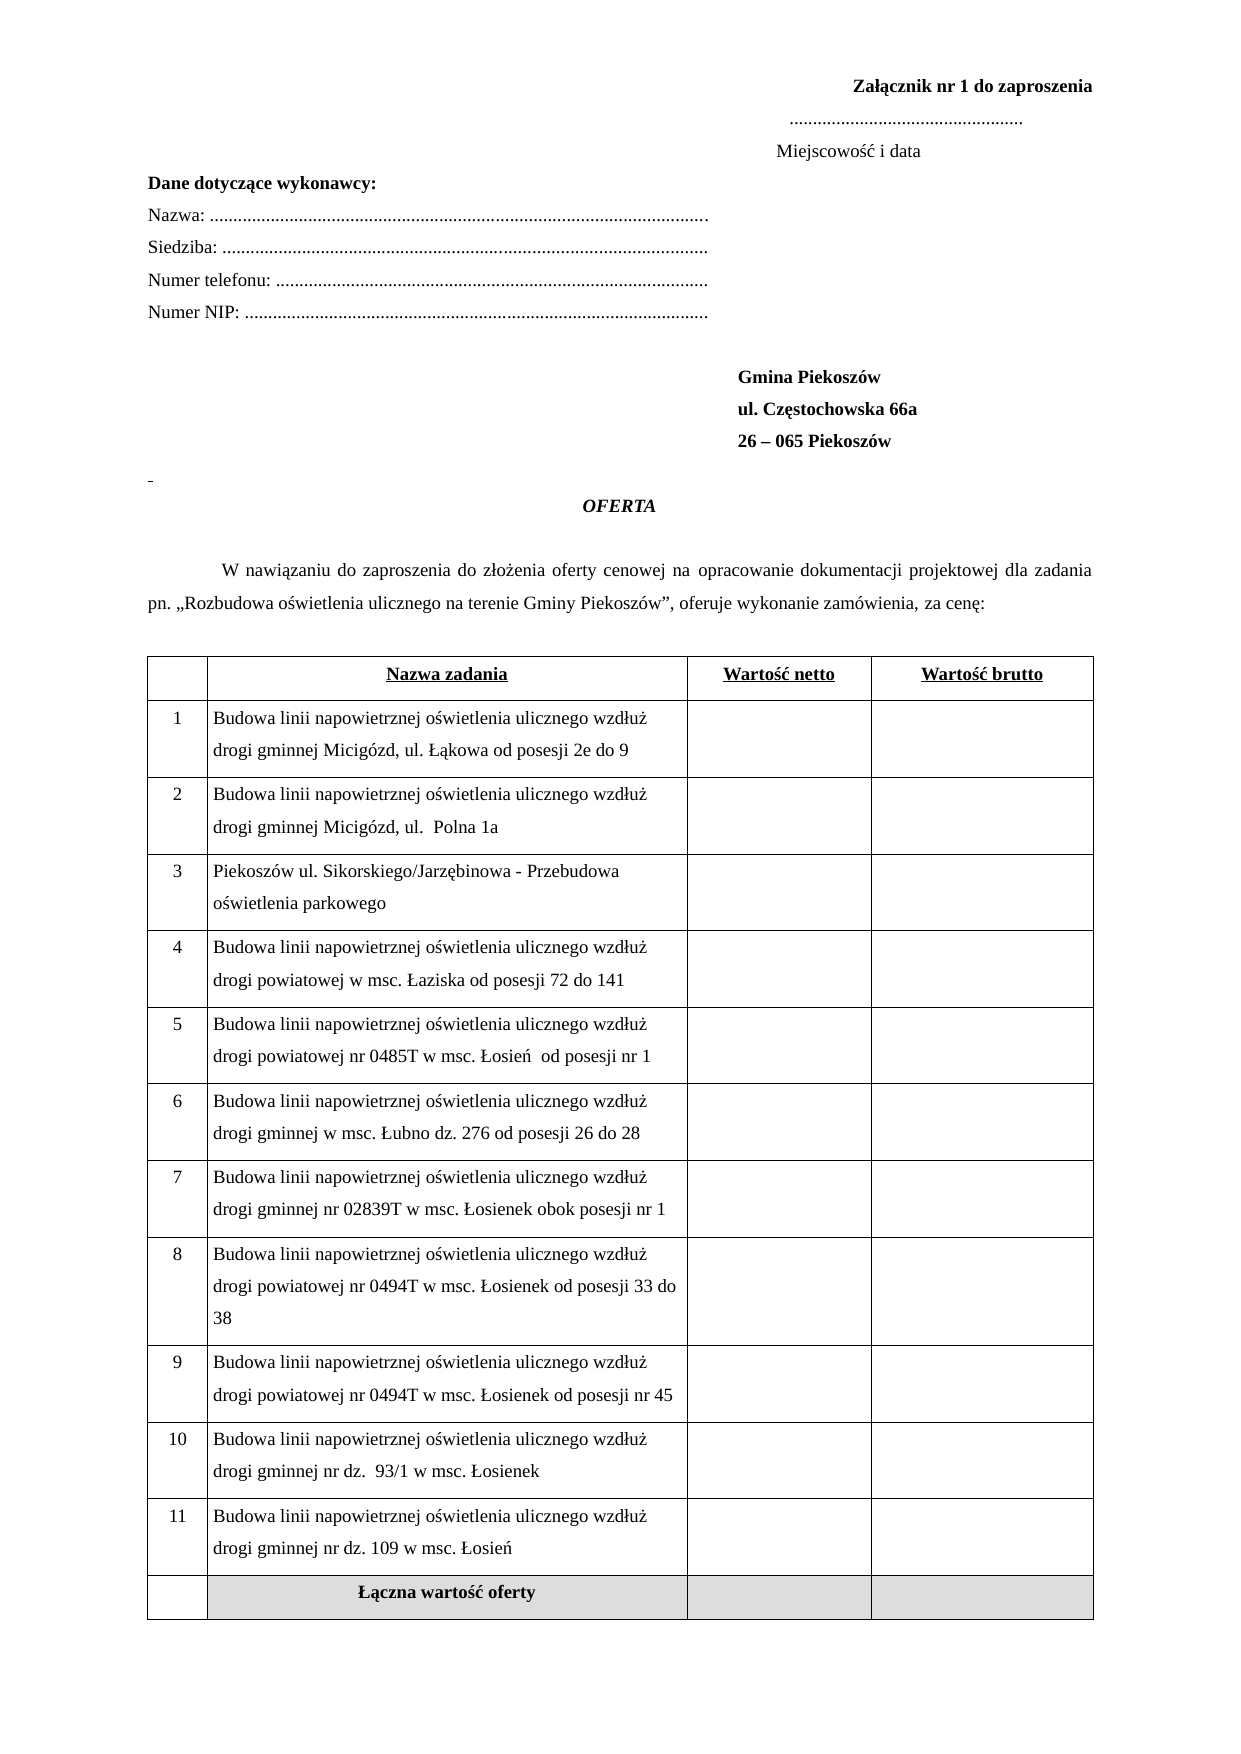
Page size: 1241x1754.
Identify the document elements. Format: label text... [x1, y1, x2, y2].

subtitle Załącznik nr 1 do zaproszenia [148, 75, 1092, 96]
table_cell [872, 1346, 1093, 1422]
text Numer telefonu: ................................................ [148, 269, 1092, 290]
table_cell Budowa linii napowietrznej oświetlenia ulicznego wzdłuż drogi gminnej w msc. Łubno dz. 276 od posesji 26 do 28 [208, 1084, 687, 1160]
table_cell Budowa linii napowietrznej oświetlenia ulicznego wzdłuż drogi gminnej nr 02839T w msc. Łosienek obok posesji nr 1 [208, 1161, 687, 1236]
table_cell [872, 855, 1093, 930]
text Siedziba: ............................................................ [148, 236, 1092, 258]
table_header [148, 657, 207, 700]
table_cell 8 [148, 1238, 207, 1345]
table_cell [872, 1008, 1093, 1083]
table_cell 6 [148, 1084, 207, 1160]
subtitle OFERTA [148, 495, 1092, 516]
table_cell Budowa linii napowietrznej oświetlenia ulicznego wzdłuż drogi gminnej Micigózd, ul. Łąkowa od posesji 2e do 9 [208, 701, 687, 777]
table_cell [872, 701, 1093, 777]
table_cell Budowa linii napowietrznej oświetlenia ulicznego wzdłuż drogi gminnej Micigózd, ul. Polna 1a [208, 778, 687, 853]
table_cell 10 [148, 1423, 207, 1498]
table_cell [872, 1238, 1093, 1345]
table_cell [688, 855, 871, 930]
table_cell [688, 1499, 871, 1575]
text .................................................. Miejscowość i data [148, 107, 1092, 161]
table_cell Budowa linii napowietrznej oświetlenia ulicznego wzdłuż drogi powiatowej nr 0494T w msc. Łosienek od posesji nr 45 [208, 1346, 687, 1422]
table_cell [688, 701, 871, 777]
table_cell [872, 931, 1093, 1007]
table_cell Budowa linii napowietrznej oświetlenia ulicznego wzdłuż drogi gminnej nr dz. 109 w msc. Łosień [208, 1499, 687, 1575]
table_cell Budowa linii napowietrznej oświetlenia ulicznego wzdłuż drogi powiatowej nr 0494T w msc. Łosienek od posesji 33 do 38 [208, 1238, 687, 1345]
text Gmina Piekoszów [664, 366, 1092, 387]
table_cell Budowa linii napowietrznej oświetlenia ulicznego wzdłuż drogi powiatowej w msc. Łaziska od posesji 72 do 141 [208, 931, 687, 1007]
table_cell Budowa linii napowietrznej oświetlenia ulicznego wzdłuż drogi powiatowej nr 0485T w msc. Łosień od posesji nr 1 [208, 1008, 687, 1083]
table_cell [872, 1576, 1093, 1619]
subtitle Dane dotyczące wykonawcy: [148, 172, 1092, 193]
table_cell 5 [148, 1008, 207, 1083]
table_header Wartość netto [688, 657, 871, 700]
table_cell 7 [148, 1161, 207, 1236]
table_cell [688, 1084, 871, 1160]
table_cell [688, 931, 871, 1007]
table_cell [688, 1346, 871, 1422]
table_cell [688, 1238, 871, 1345]
table_cell [872, 1084, 1093, 1160]
table_cell 3 [148, 855, 207, 930]
table_cell [872, 1423, 1093, 1498]
text 26 – 065 Piekoszów [148, 430, 1092, 452]
table_cell Budowa linii napowietrznej oświetlenia ulicznego wzdłuż drogi gminnej nr dz. 93/1 w msc. Łosienek [208, 1423, 687, 1498]
table_cell 9 [148, 1346, 207, 1422]
text Numer NIP: ........................................................ [148, 301, 1092, 322]
table_cell [688, 1423, 871, 1498]
table_cell [148, 1576, 207, 1619]
table_cell Łączna wartość oferty [208, 1576, 687, 1619]
text W nawiązaniu do zaproszenia do złożenia oferty cenowej na opracowanie dokumentacji projektowej dla zadania pn. „Rozbudowa oświetlenia ulicznego na terenie Gminy Piekoszów”, oferuje wykonanie zamówienia, za cenę: [148, 559, 1092, 613]
table_cell 4 [148, 931, 207, 1007]
table_cell [872, 778, 1093, 853]
table_cell [872, 1499, 1093, 1575]
table_cell [872, 1161, 1093, 1236]
table_cell [688, 1008, 871, 1083]
table_cell [688, 778, 871, 853]
table_header Wartość brutto [872, 657, 1093, 700]
table_cell 2 [148, 778, 207, 853]
text Nazwa: ............................................................. . [148, 204, 1092, 226]
table_header Nazwa zadania [208, 657, 687, 700]
table_cell [688, 1576, 871, 1619]
table_cell 11 [148, 1499, 207, 1575]
table_cell 1 [148, 701, 207, 777]
table_cell Piekoszów ul. Sikorskiego/Jarzębinowa - Przebudowa oświetlenia parkowego [208, 855, 687, 930]
table_cell [688, 1161, 871, 1236]
text ul. Częstochowska 66a [148, 398, 1092, 419]
